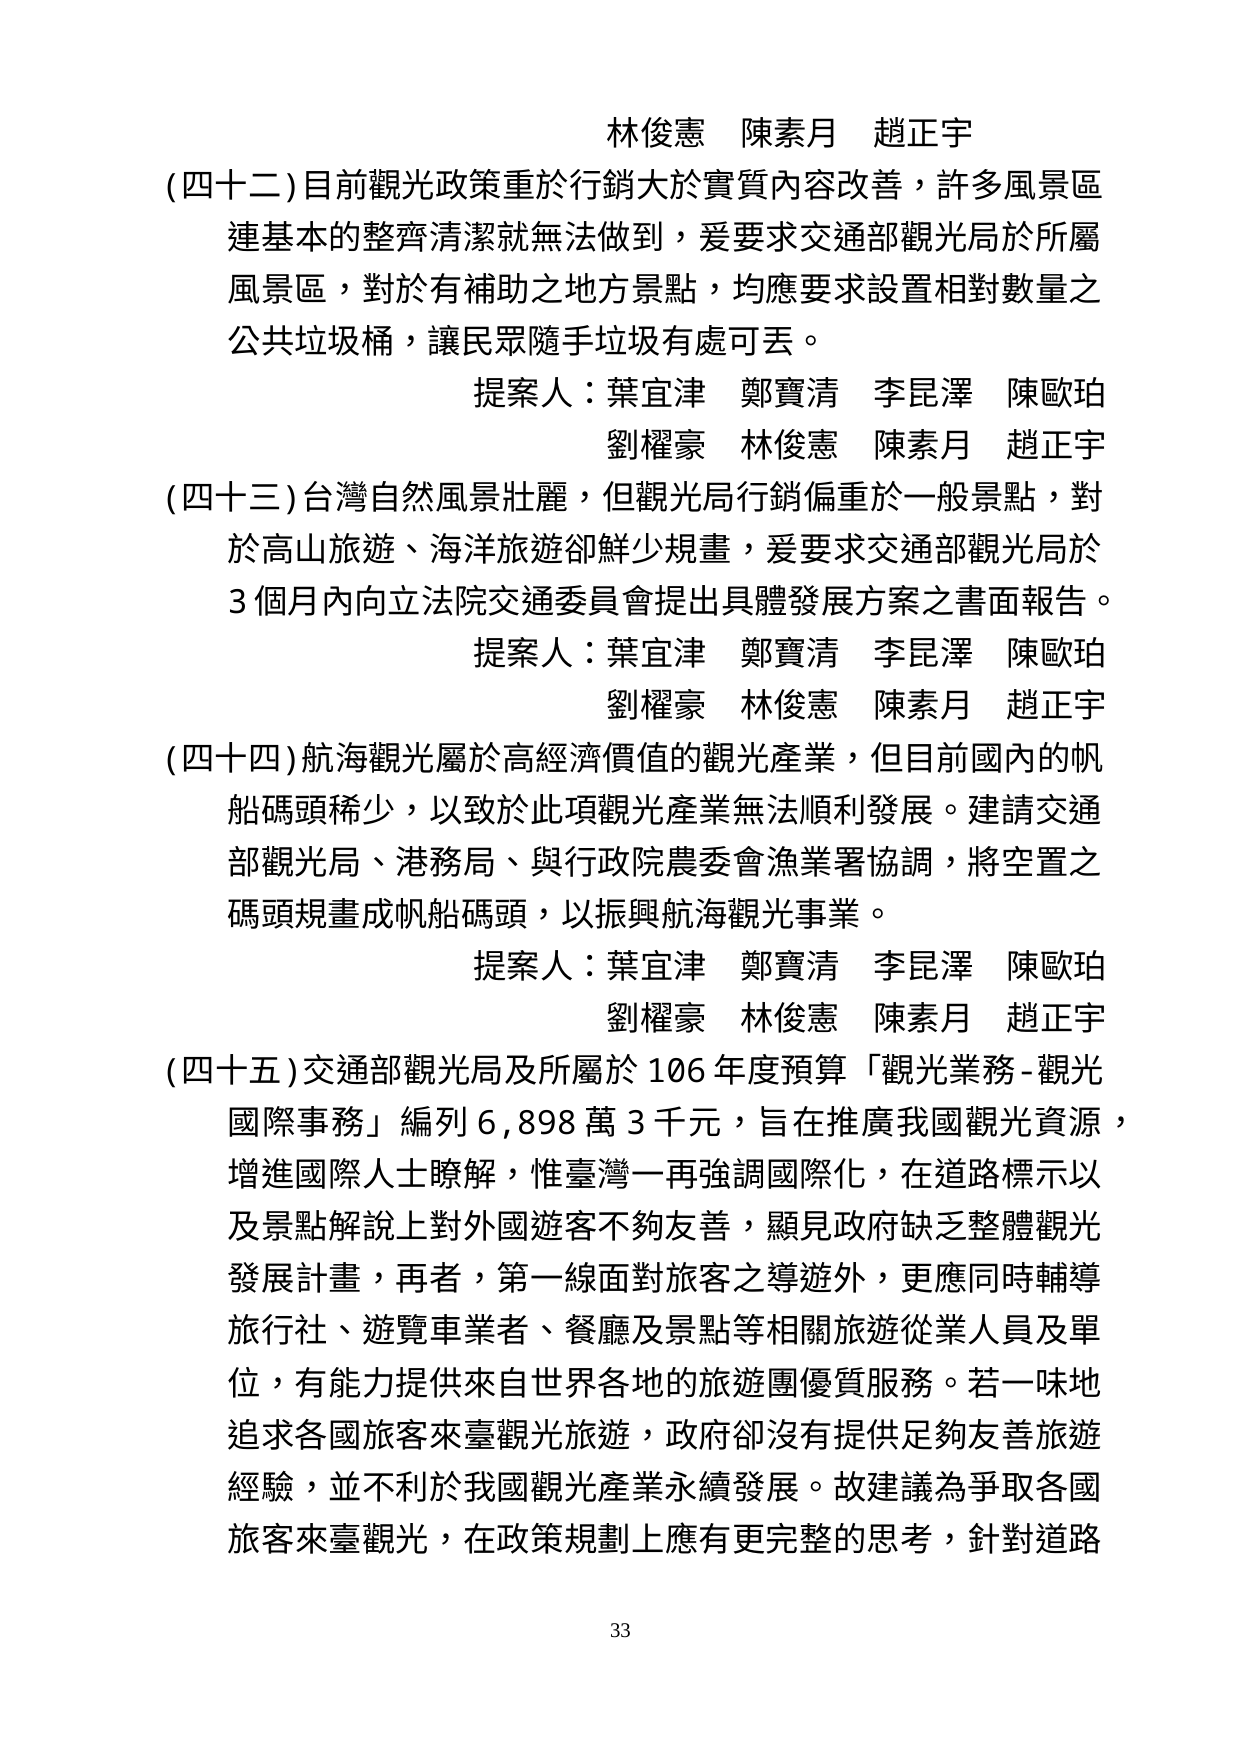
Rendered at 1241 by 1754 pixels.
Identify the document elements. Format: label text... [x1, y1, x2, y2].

text (四十四)航海觀光屬於高經濟價值的觀光產業，但目前國內的帆船碼頭稀少，以致於此項觀光產業無法順利發展。建請交通部觀光局、港務局、與行政院農委會漁業署協調，將空置之碼頭規畫成帆船碼頭，以振興航海觀光事業。 [161, 728, 1104, 937]
text 林俊憲 陳素月 趙正宇 [473, 103, 1117, 155]
text 提案人：葉宜津 鄭寶清 李昆澤 陳歐珀 劉櫂豪 林俊憲 陳素月 趙正宇 [473, 364, 1117, 468]
text (四十二)目前觀光政策重於行銷大於實質內容改善，許多風景區連基本的整齊清潔就無法做到，爰要求交通部觀光局於所屬風景區，對於有補助之地方景點，均應要求設置相對數量之公共垃圾桶，讓民眾隨手垃圾有處可丟。 [161, 155, 1104, 364]
text (四十五)交通部觀光局及所屬於106年度預算「觀光業務-觀光國際事務」編列6,898萬3千元，旨在推廣我國觀光資源，增進國際人士瞭解，惟臺灣一再強調國際化，在道路標示以及景點解說上對外國遊客不夠友善，顯見政府缺乏整體觀光發展計畫，再者，第一線面對旅客之導遊外，更應同時輔導旅行社、遊覽車業者、餐廳及景點等相關旅遊從業人員及單位，有能力提供來自世界各地的旅遊團優質服務。若一味地追求各國旅客來臺觀光旅遊，政府卻沒有提供足夠友善旅遊經驗，並不利於我國觀光產業永續發展。故建議為爭取各國旅客來臺觀光，在政策規劃上應有更完整的思考，針對道路標示、景點解說及加強旅遊相關產業從業人員之國際化提升議題，於3個月內提送書面報告至立法院交通委員會，以確保外國遊客來臺旅遊之品質水準。 [161, 1041, 1104, 1562]
text (四十三)台灣自然風景壯麗，但觀光局行銷偏重於一般景點，對於高山旅遊、海洋旅遊卻鮮少規畫，爰要求交通部觀光局於3個月內向立法院交通委員會提出具體發展方案之書面報告。 [161, 468, 1104, 624]
text 提案人：葉宜津 鄭寶清 李昆澤 陳歐珀 劉櫂豪 林俊憲 陳素月 趙正宇 [473, 624, 1117, 728]
text 提案人：葉宜津 鄭寶清 李昆澤 陳歐珀 劉櫂豪 林俊憲 陳素月 趙正宇 [473, 937, 1117, 1041]
